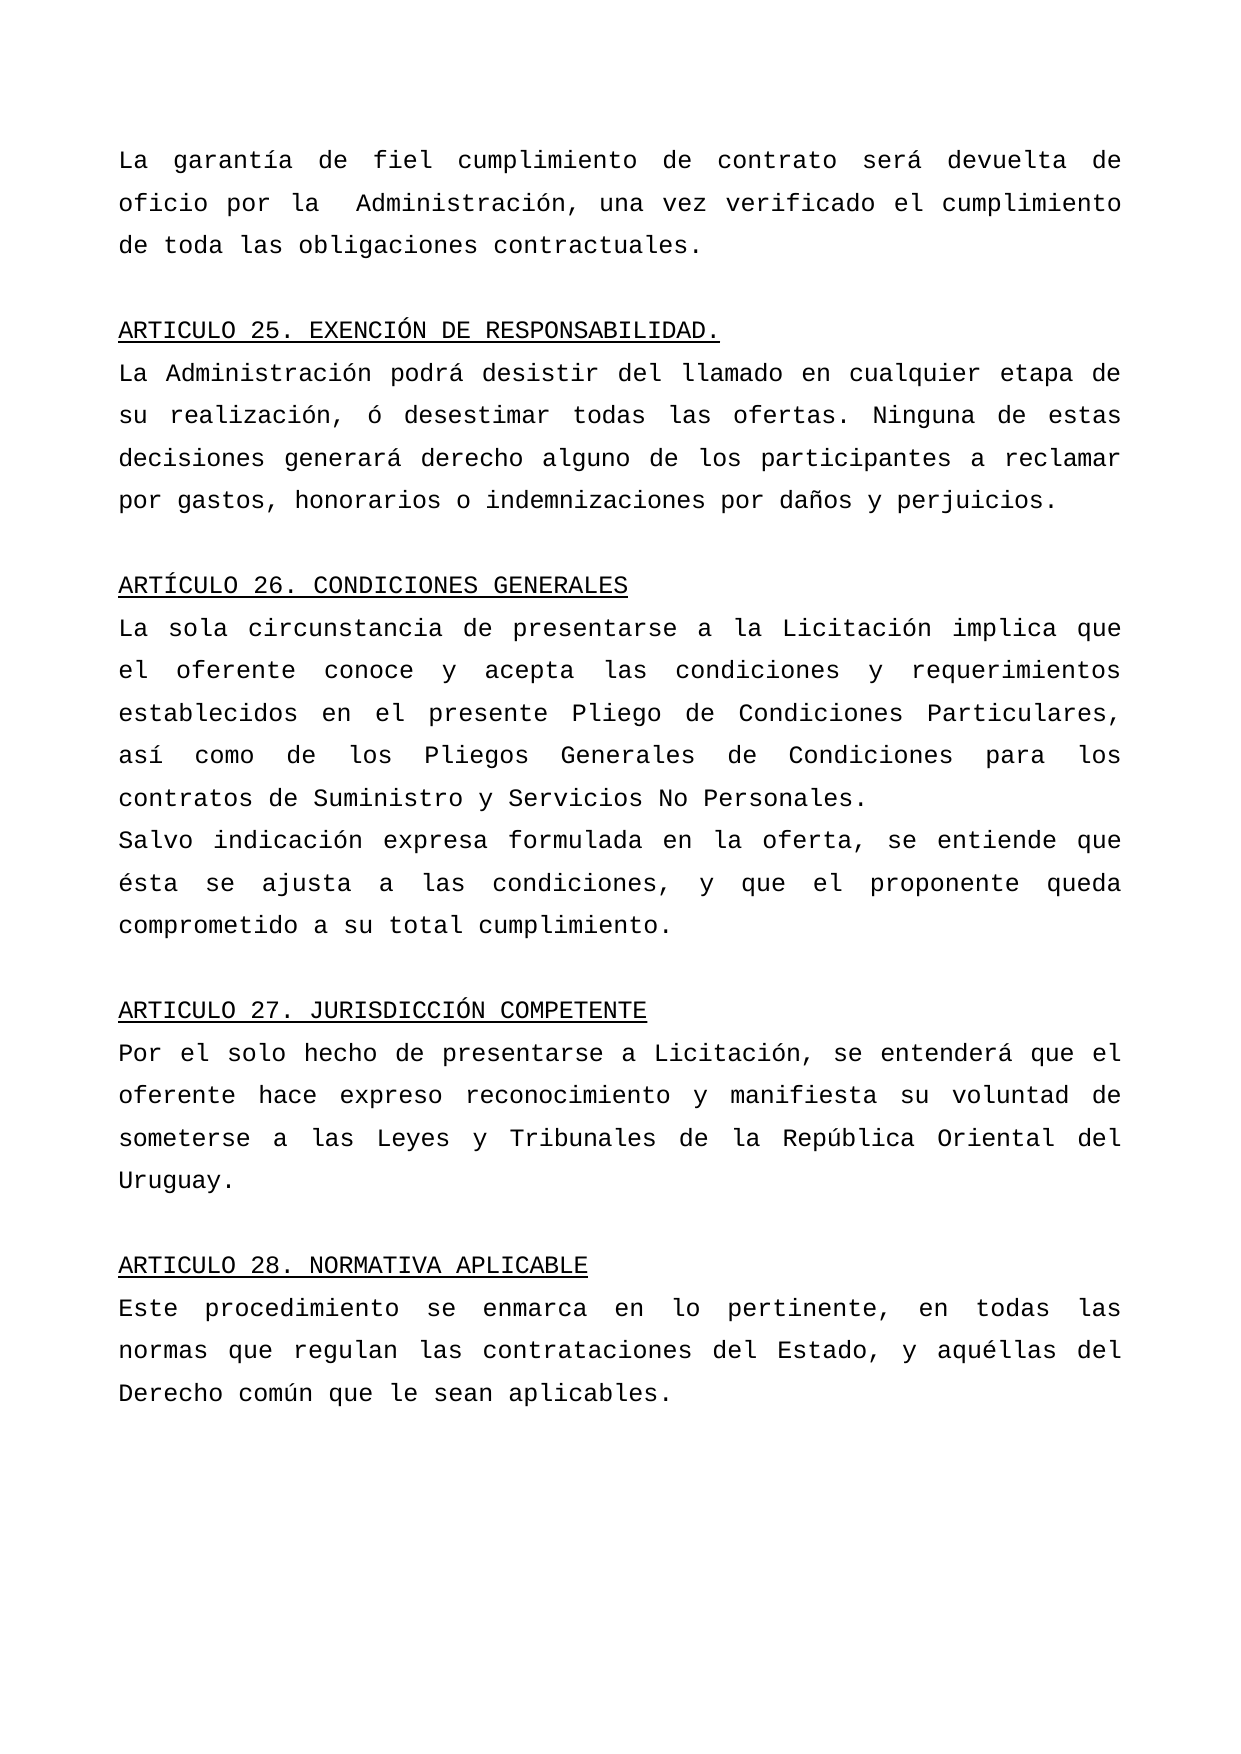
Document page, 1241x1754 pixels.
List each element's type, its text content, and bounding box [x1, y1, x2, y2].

text La sola circunstancia de presentarse a la Licitación implica que el oferente conoce y acepta las condiciones y requerimientos establecidos en el presente Pliego de Condiciones Particulares, así como de los Pliegos Generales de Condiciones para los contratos de Suministro y Servicios No Personales. [118, 615, 1122, 813]
text Por el solo hecho de presentarse a Licitación, se entenderá que el oferente hace expreso reconocimiento y manifiesta su voluntad de someterse a las Leyes y Tribunales de la República Oriental del Uruguay. [118, 1040, 1122, 1196]
text Este procedimiento se enmarca en lo pertinente, en todas las normas que regulan las contrataciones del Estado, y aquéllas del Derecho común que le sean aplicables. [118, 1295, 1122, 1408]
text La garantía de fiel cumplimiento de contrato será devuelta de oficio por la Administración, una vez verificado el cumplimiento de toda las obligaciones contractuales. [118, 148, 1122, 261]
text La Administración podrá desistir del llamado en cualquier etapa de su realización, ó desestimar todas las ofertas. Ninguna de estas decisiones generará derecho alguno de los participantes a reclamar por gastos, honorarios o indemnizaciones por daños y perjuicios. [118, 360, 1122, 516]
text ARTICULO 27. JURISDICCIÓN COMPETENTE [118, 998, 1122, 1026]
text ARTICULO 25. EXENCIÓN DE RESPONSABILIDAD. [118, 318, 1122, 346]
text ARTÍCULO 26. CONDICIONES GENERALES [118, 573, 1122, 601]
text ARTICULO 28. NORMATIVA APLICABLE [118, 1253, 1122, 1281]
text Salvo indicación expresa formulada en la oferta, se entiende que ésta se ajusta a las condiciones, y que el proponente queda comprometido a su total cumplimiento. [118, 828, 1122, 941]
